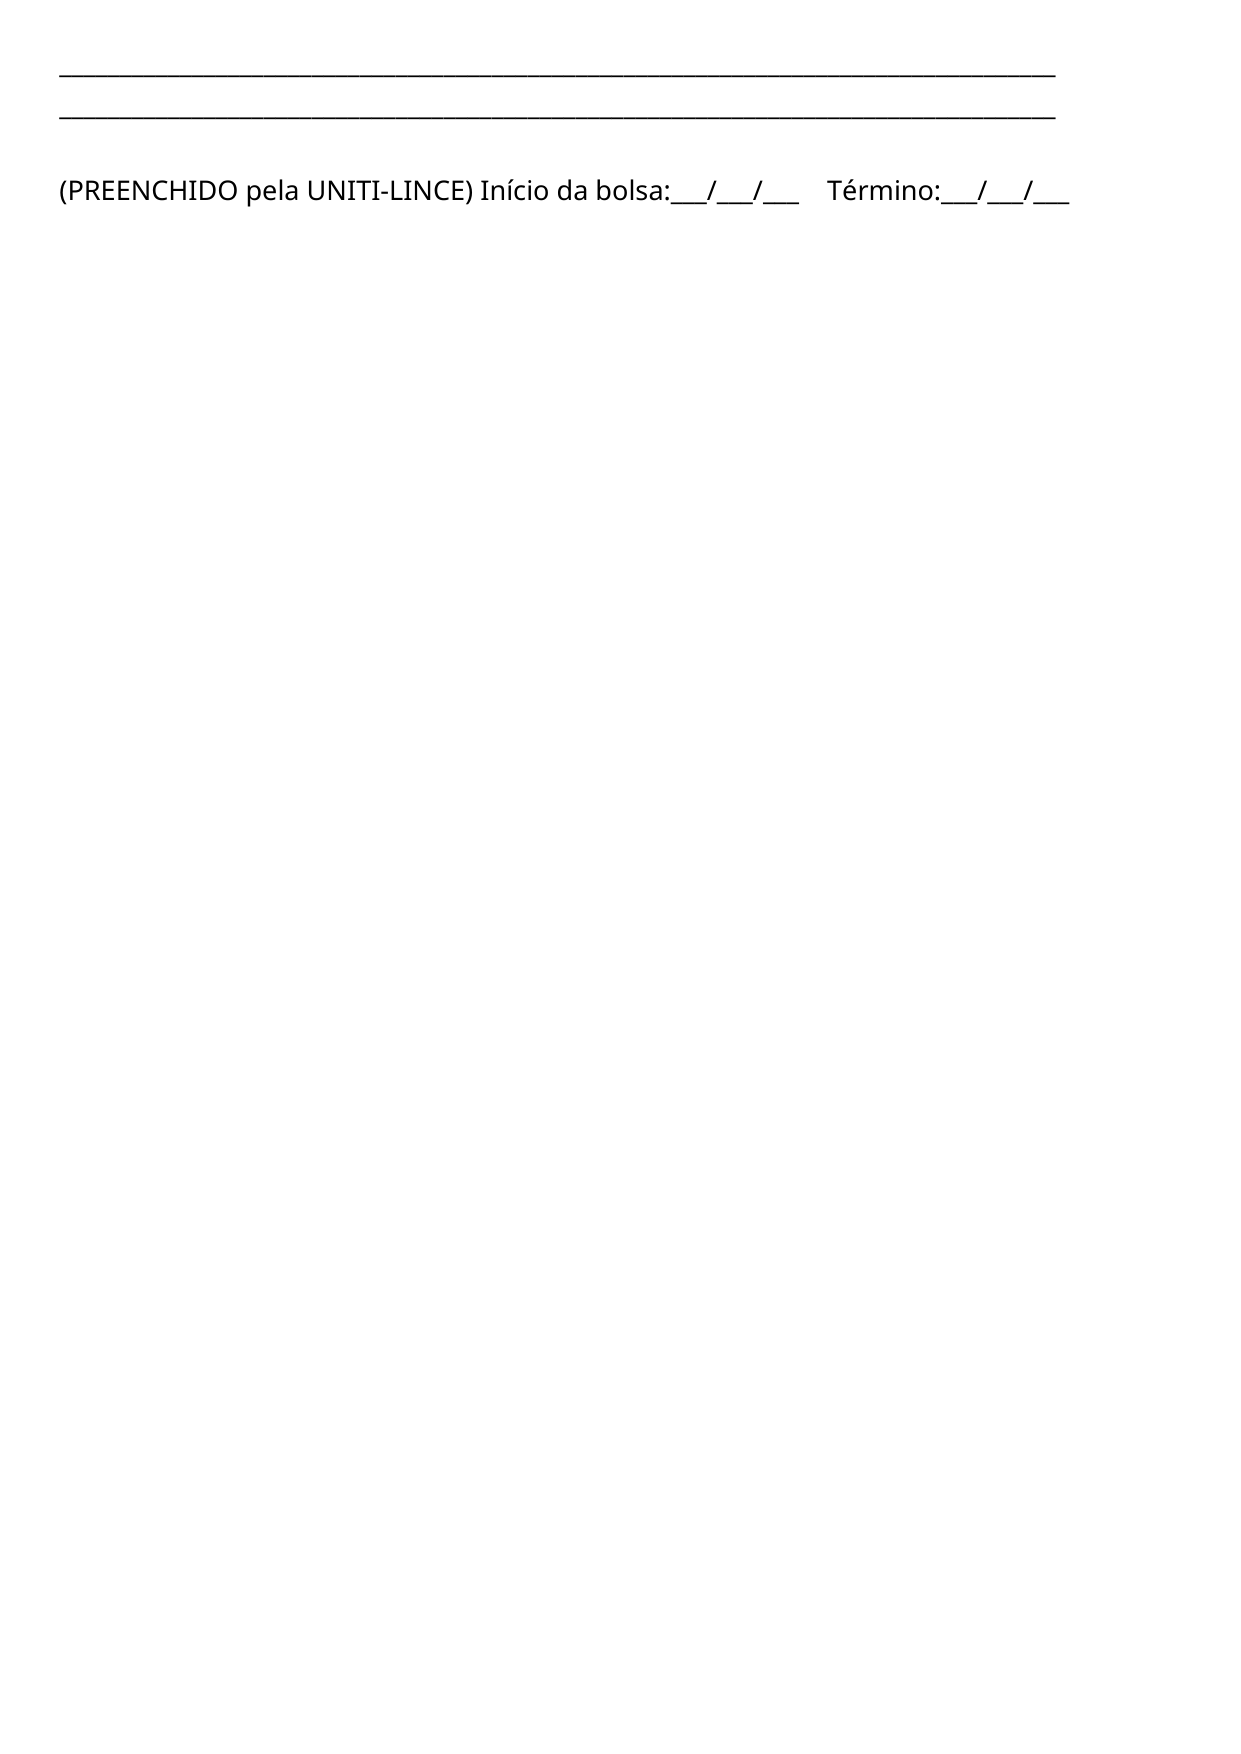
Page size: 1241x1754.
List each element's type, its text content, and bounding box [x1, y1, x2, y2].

text ___________________________________________________________________________________ [59, 44, 1187, 81]
text ___________________________________________________________________________________ [59, 87, 1187, 124]
text (PREENCHIDO pela UNITI-LINCE) Início da bolsa:___/___/___ Término:___/___/___ [59, 172, 1187, 208]
